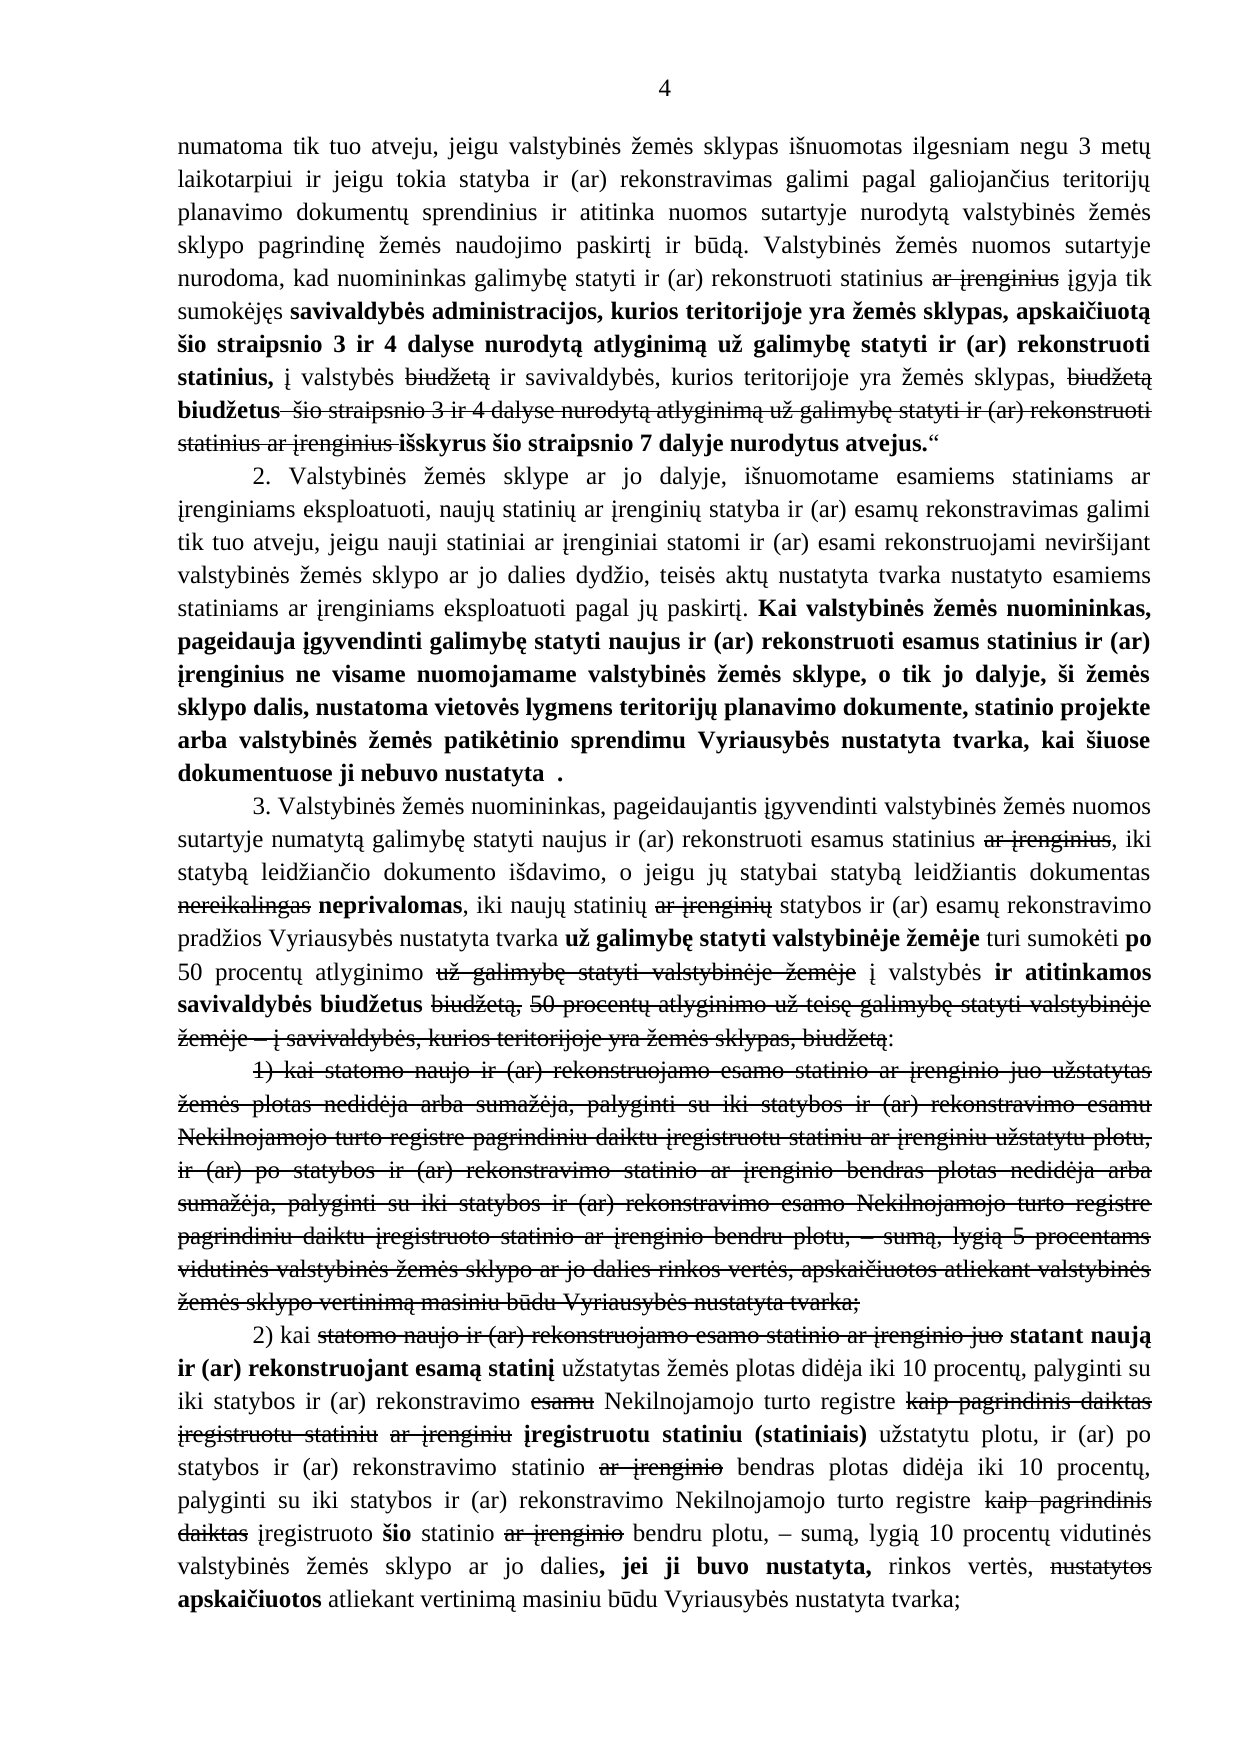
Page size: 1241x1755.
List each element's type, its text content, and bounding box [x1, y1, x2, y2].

text 1) kai statomo naujo ir (ar) rekonstruojamo esamo statinio ar įrenginio juo užstatytas žemės plotas nedidėja arba sumažėja, palyginti su iki statybos ir (ar) rekonstravimo esamu Nekilnojamojo turto registre pagrindiniu daiktu įregistruotu statiniu ar įrenginiu užstatytu plotu, ir (ar) po statybos ir (ar) rekonstravimo statinio ar įrenginio bendras plotas nedidėja arba sumažėja, palyginti su iki statybos ir (ar) rekonstravimo esamo Nekilnojamojo turto registre pagrindiniu daiktu įregistruoto statinio ar įrenginio bendru plotu, – sumą, lygią 5 procentams vidutinės valstybinės žemės sklypo ar jo dalies rinkos vertės, apskaičiuotos atliekant valstybinės žemės sklypo vertinimą masiniu būdu Vyriausybės nustatyta tvarka; [177, 1171, 1152, 1203]
text 1) kai statomo naujo ir (ar) rekonstruojamo esamo statinio ar įrenginio juo užstatytas žemės plotas nedidėja arba sumažėja, palyginti su iki statybos ir (ar) rekonstravimo esamu Nekilnojamojo turto registre pagrindiniu daiktu įregistruotu statiniu ar įrenginiu užstatytu plotu, ir (ar) po statybos ir (ar) rekonstravimo statinio ar įrenginio bendras plotas nedidėja arba sumažėja, palyginti su iki statybos ir (ar) rekonstravimo esamo Nekilnojamojo turto registre pagrindiniu daiktu įregistruoto statinio ar įrenginio bendru plotu, – sumą, lygią 5 procentams vidutinės valstybinės žemės sklypo ar jo dalies rinkos vertės, apskaičiuotos atliekant valstybinės žemės sklypo vertinimą masiniu būdu Vyriausybės nustatyta tvarka; [177, 1138, 1152, 1170]
text 3. Valstybinės žemės nuomininkas, pageidaujantis įgyvendinti valstybinės žemės nuomos sutartyje numatytą galimybę statyti naujus ir (ar) rekonstruoti esamus statinius ar įrenginius, iki statybą leidžiančio dokumento išdavimo, o jeigu jų statybai statybą leidžiantis dokumentas nereikalingas neprivalomas, iki naujų statinių ar įrenginių statybos ir (ar) esamų rekonstravimo pradžios Vyriausybės nustatyta tvarka už galimybę statyti valstybinėje žemėje turi sumokėti po 50 procentų atlyginimo už galimybę statyti valstybinėje žemėje į valstybės ir atitinkamos savivaldybės biudžetus biudžetą, 50 procentų atlyginimo už teisę galimybę statyti valstybinėje žemėje – į savivaldybės, kurios teritorijoje yra žemės sklypas, biudžetą: [177, 791, 1152, 1051]
text 1) kai statomo naujo ir (ar) rekonstruojamo esamo statinio ar įrenginio juo užstatytas žemės plotas nedidėja arba sumažėja, palyginti su iki statybos ir (ar) rekonstravimo esamu Nekilnojamojo turto registre pagrindiniu daiktu įregistruotu statiniu ar įrenginiu užstatytu plotu, ir (ar) po statybos ir (ar) rekonstravimo statinio ar įrenginio bendras plotas nedidėja arba sumažėja, palyginti su iki statybos ir (ar) rekonstravimo esamo Nekilnojamojo turto registre pagrindiniu daiktu įregistruoto statinio ar įrenginio bendru plotu, – sumą, lygią 5 procentams vidutinės valstybinės žemės sklypo ar jo dalies rinkos vertės, apskaičiuotos atliekant valstybinės žemės sklypo vertinimą masiniu būdu Vyriausybės nustatyta tvarka; [177, 1204, 1152, 1316]
text 2) kai statomo naujo ir (ar) rekonstruojamo esamo statinio ar įrenginio juo statant naują ir (ar) rekonstruojant esamą statinį užstatytas žemės plotas didėja iki 10 procentų, palyginti su iki statybos ir (ar) rekonstravimo esamu Nekilnojamojo turto registre kaip pagrindinis daiktas įregistruotu statiniu ar įrenginiu įregistruotu statiniu (statiniais) užstatytu plotu, ir (ar) po statybos ir (ar) rekonstravimo statinio ar įrenginio bendras plotas didėja iki 10 procentų, palyginti su iki statybos ir (ar) rekonstravimo Nekilnojamojo turto registre kaip pagrindinis daiktas įregistruoto šio statinio ar įrenginio bendru plotu, – sumą, lygią 10 procentų vidutinės valstybinės žemės sklypo ar jo dalies, jei ji buvo nustatyta, rinkos vertės, nustatytos apskaičiuotos atliekant vertinimą masiniu būdu Vyriausybės nustatyta tvarka; [177, 1320, 1152, 1613]
text 1) kai statomo naujo ir (ar) rekonstruojamo esamo statinio ar įrenginio juo užstatytas žemės plotas nedidėja arba sumažėja, palyginti su iki statybos ir (ar) rekonstravimo esamu Nekilnojamojo turto registre pagrindiniu daiktu įregistruotu statiniu ar įrenginiu užstatytu plotu, ir (ar) po statybos ir (ar) rekonstravimo statinio ar įrenginio bendras plotas nedidėja arba sumažėja, palyginti su iki statybos ir (ar) rekonstravimo esamo Nekilnojamojo turto registre pagrindiniu daiktu įregistruoto statinio ar įrenginio bendru plotu, – sumą, lygią 5 procentams vidutinės valstybinės žemės sklypo ar jo dalies rinkos vertės, apskaičiuotos atliekant valstybinės žemės sklypo vertinimą masiniu būdu Vyriausybės nustatyta tvarka; [177, 1056, 1152, 1104]
text 2. Valstybinės žemės sklype ar jo dalyje, išnuomotame esamiems statiniams ar įrenginiams eksploatuoti, naujų statinių ar įrenginių statyba ir (ar) esamų rekonstravimas galimi tik tuo atveju, jeigu nauji statiniai ar įrenginiai statomi ir (ar) esami rekonstruojami neviršijant valstybinės žemės sklypo ar jo dalies dydžio, teisės aktų nustatyta tvarka nustatyto esamiems statiniams ar įrenginiams eksploatuoti pagal jų paskirtį. Kai valstybinės žemės nuomininkas, pageidauja įgyvendinti galimybę statyti naujus ir (ar) rekonstruoti esamus statinius ir (ar) įrenginius ne visame nuomojamame valstybinės žemės sklype, o tik jo dalyje, ši žemės sklypo dalis, nustatoma vietovės lygmens teritorijų planavimo dokumente, statinio projekte arba valstybinės žemės patikėtinio sprendimu Vyriausybės nustatyta tvarka, kai šiuose dokumentuose ji nebuvo nustatyta . [177, 461, 1152, 787]
text numatoma tik tuo atveju, jeigu valstybinės žemės sklypas išnuomotas ilgesniam negu 3 metų laikotarpiui ir jeigu tokia statyba ir (ar) rekonstravimas galimi pagal galiojančius teritorijų planavimo dokumentų sprendinius ir atitinka nuomos sutartyje nurodytą valstybinės žemės sklypo pagrindinę žemės naudojimo paskirtį ir būdą. Valstybinės žemės nuomos sutartyje nurodoma, kad nuomininkas galimybę statyti ir (ar) rekonstruoti statinius ar įrenginius įgyja tik sumokėjęs savivaldybės administracijos, kurios teritorijoje yra žemės sklypas, apskaičiuotą šio straipsnio 3 ir 4 dalyse nurodytą atlyginimą už galimybę statyti ir (ar) rekonstruoti statinius, į valstybės biudžetą ir savivaldybės, kurios teritorijoje yra žemės sklypas, biudžetą biudžetus šio straipsnio 3 ir 4 dalyse nurodytą atlyginimą už galimybę statyti ir (ar) rekonstruoti statinius ar įrenginius išskyrus šio straipsnio 7 dalyje nurodytus atvejus.“ [177, 131, 1152, 457]
text 1) kai statomo naujo ir (ar) rekonstruojamo esamo statinio ar įrenginio juo užstatytas žemės plotas nedidėja arba sumažėja, palyginti su iki statybos ir (ar) rekonstravimo esamu Nekilnojamojo turto registre pagrindiniu daiktu įregistruotu statiniu ar įrenginiu užstatytu plotu, ir (ar) po statybos ir (ar) rekonstravimo statinio ar įrenginio bendras plotas nedidėja arba sumažėja, palyginti su iki statybos ir (ar) rekonstravimo esamo Nekilnojamojo turto registre pagrindiniu daiktu įregistruoto statinio ar įrenginio bendru plotu, – sumą, lygią 5 procentams vidutinės valstybinės žemės sklypo ar jo dalies rinkos vertės, apskaičiuotos atliekant valstybinės žemės sklypo vertinimą masiniu būdu Vyriausybės nustatyta tvarka; [177, 1105, 1152, 1137]
